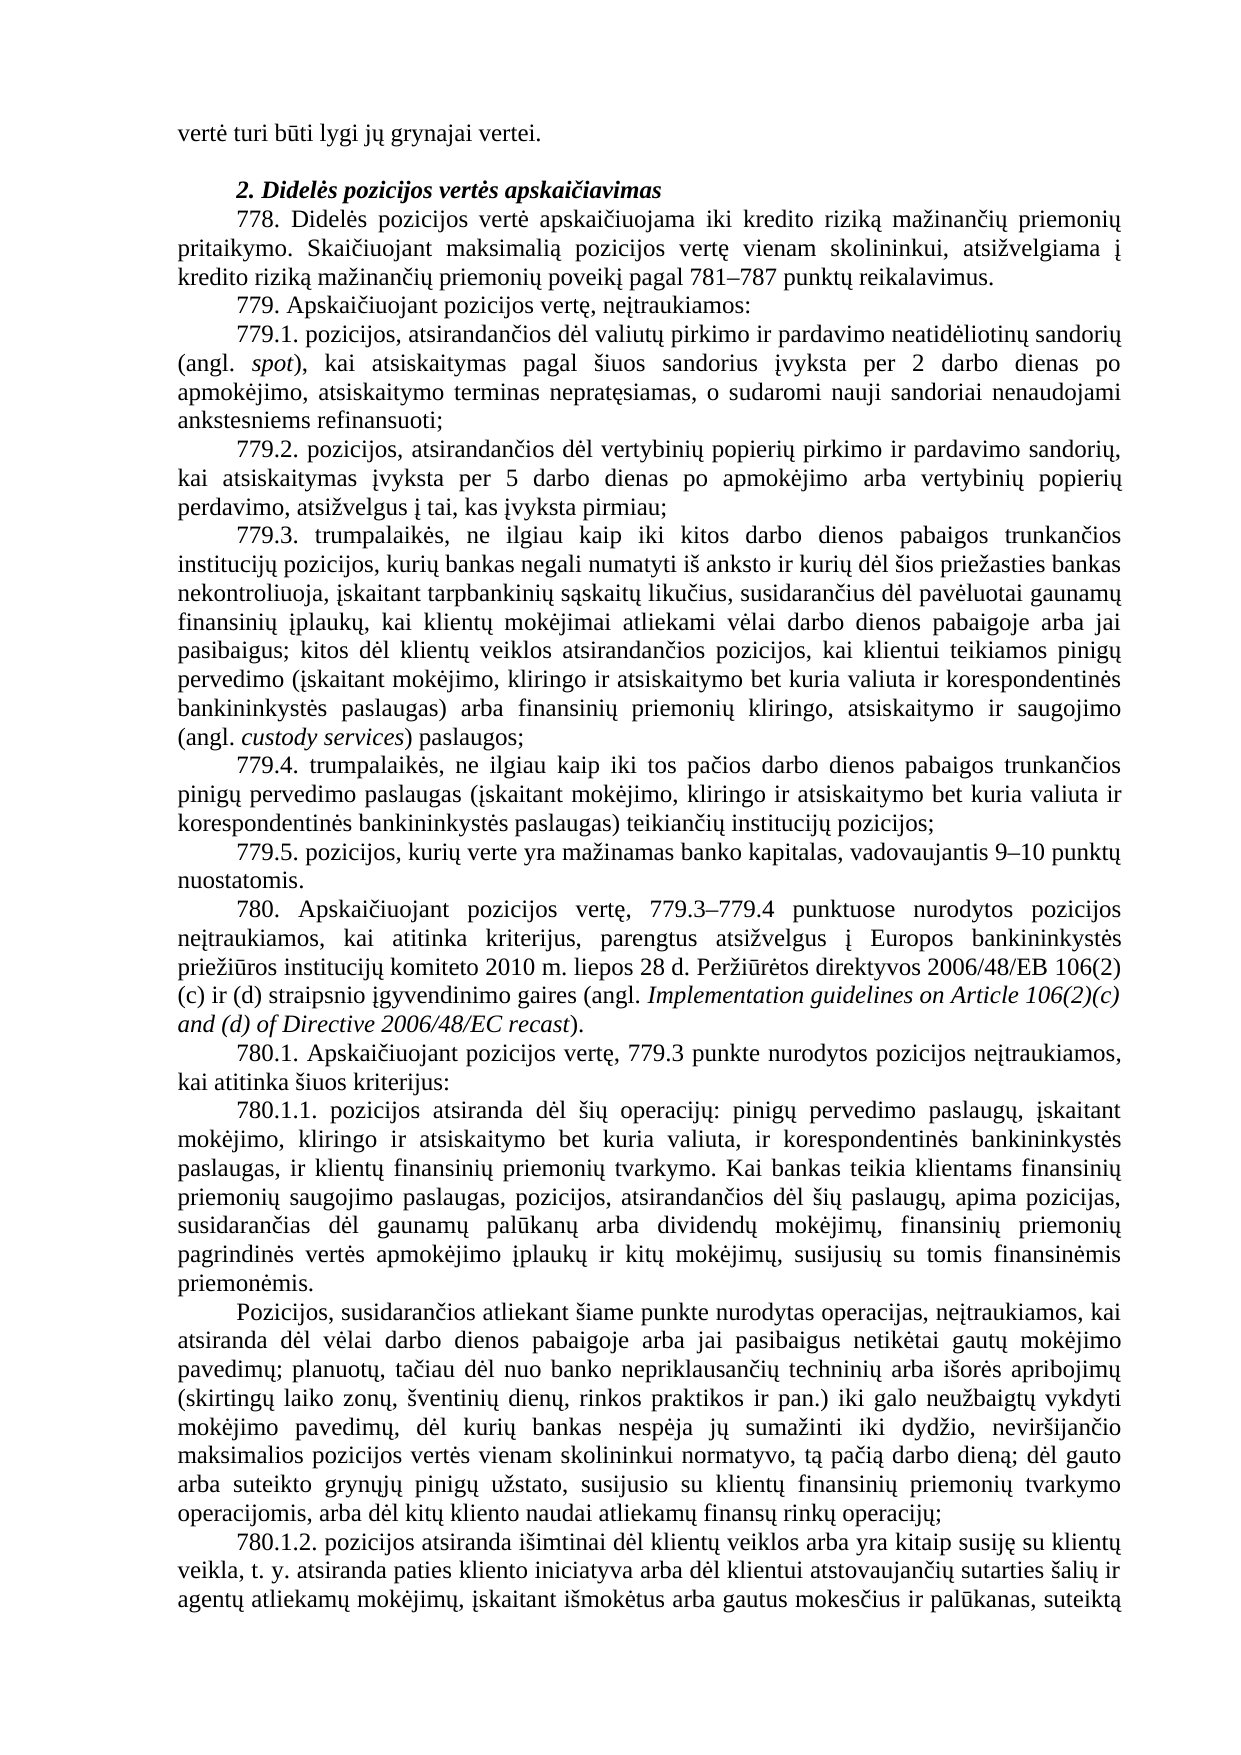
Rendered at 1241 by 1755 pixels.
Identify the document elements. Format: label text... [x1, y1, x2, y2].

text 2. Didelės pozicijos vertės apskaičiavimas [177, 176, 1122, 204]
text 780.1.1. pozicijos atsiranda dėl šių operacijų: pinigų pervedimo paslaugų, įskaitant mokėjimo, kliringo ir atsiskaitymo bet kuria valiuta, ir korespondentinės bankininkystės paslaugas, ir klientų finansinių priemonių tvarkymo. Kai bankas teikia klientams finansinių priemonių saugojimo paslaugas, pozicijos, atsirandančios dėl šių paslaugų, apima pozicijas, susidarančias dėl gaunamų palūkanų arba dividendų mokėjimų, finansinių priemonių pagrindinės vertės apmokėjimo įplaukų ir kitų mokėjimų, susijusių su tomis finansinėmis priemonėmis. [177, 1096, 1122, 1297]
text 780. Apskaičiuojant pozicijos vertę, 779.3–779.4 punktuose nurodytos pozicijos neįtraukiamos, kai atitinka kriterijus, parengtus atsižvelgus į Europos bankininkystės priežiūros institucijų komiteto 2010 m. liepos 28 d. Peržiūrėtos direktyvos 2006/48/EB 106(2)(c) ir (d) straipsnio įgyvendinimo gaires (angl. Implementation guidelines on Article 106(2)(c) and (d) of Directive 2006/48/EC recast). [177, 894, 1122, 1038]
text 780.1.2. pozicijos atsiranda išimtinai dėl klientų veiklos arba yra kitaip susiję su klientų veikla, t. y. atsiranda paties kliento iniciatyva arba dėl klientui atstovaujančių sutarties šalių ir agentų atliekamų mokėjimų, įskaitant išmokėtus arba gautus mokesčius ir palūkanas, suteiktą [177, 1527, 1122, 1613]
text 779.4. trumpalaikės, ne ilgiau kaip iki tos pačios darbo dienos pabaigos trunkančios pinigų pervedimo paslaugas (įskaitant mokėjimo, kliringo ir atsiskaitymo bet kuria valiuta ir korespondentinės bankininkystės paslaugas) teikiančių institucijų pozicijos; [177, 751, 1122, 837]
text Pozicijos, susidarančios atliekant šiame punkte nurodytas operacijas, neįtraukiamos, kai atsiranda dėl vėlai darbo dienos pabaigoje arba jai pasibaigus netikėtai gautų mokėjimo pavedimų; planuotų, tačiau dėl nuo banko nepriklausančių techninių arba išorės apribojimų (skirtingų laiko zonų, šventinių dienų, rinkos praktikos ir pan.) iki galo neužbaigtų vykdyti mokėjimo pavedimų, dėl kurių bankas nespėja jų sumažinti iki dydžio, neviršijančio maksimalios pozicijos vertės vienam skolininkui normatyvo, tą pačią darbo dieną; dėl gauto arba suteikto grynųjų pinigų užstato, susijusio su klientų finansinių priemonių tvarkymo operacijomis, arba dėl kitų kliento naudai atliekamų finansų rinkų operacijų; [177, 1297, 1122, 1527]
text 779.3. trumpalaikės, ne ilgiau kaip iki kitos darbo dienos pabaigos trunkančios institucijų pozicijos, kurių bankas negali numatyti iš anksto ir kurių dėl šios priežasties bankas nekontroliuoja, įskaitant tarpbankinių sąskaitų likučius, susidarančius dėl pavėluotai gaunamų finansinių įplaukų, kai klientų mokėjimai atliekami vėlai darbo dienos pabaigoje arba jai pasibaigus; kitos dėl klientų veiklos atsirandančios pozicijos, kai klientui teikiamos pinigų pervedimo (įskaitant mokėjimo, kliringo ir atsiskaitymo bet kuria valiuta ir korespondentinės bankininkystės paslaugas) arba finansinių priemonių kliringo, atsiskaitymo ir saugojimo (angl. custody services) paslaugos; [177, 521, 1122, 751]
text vertė turi būti lygi jų grynajai vertei. [177, 118, 1122, 147]
text 779. Apskaičiuojant pozicijos vertę, neįtraukiamos: [177, 291, 1122, 319]
text 778. Didelės pozicijos vertė apskaičiuojama iki kredito riziką mažinančių priemonių pritaikymo. Skaičiuojant maksimalią pozicijos vertę vienam skolininkui, atsižvelgiama į kredito riziką mažinančių priemonių poveikį pagal 781–787 punktų reikalavimus. [177, 204, 1122, 291]
text 779.5. pozicijos, kurių verte yra mažinamas banko kapitalas, vadovaujantis 9–10 punktų nuostatomis. [177, 837, 1122, 894]
text 780.1. Apskaičiuojant pozicijos vertę, 779.3 punkte nurodytos pozicijos neįtraukiamos, kai atitinka šiuos kriterijus: [177, 1038, 1122, 1096]
text 779.1. pozicijos, atsirandančios dėl valiutų pirkimo ir pardavimo neatidėliotinų sandorių (angl. spot), kai atsiskaitymas pagal šiuos sandorius įvyksta per 2 darbo dienas po apmokėjimo, atsiskaitymo terminas nepratęsiamas, o sudaromi nauji sandoriai nenaudojami ankstesniems refinansuoti; [177, 319, 1122, 434]
text 779.2. pozicijos, atsirandančios dėl vertybinių popierių pirkimo ir pardavimo sandorių, kai atsiskaitymas įvyksta per 5 darbo dienas po apmokėjimo arba vertybinių popierių perdavimo, atsižvelgus į tai, kas įvyksta pirmiau; [177, 434, 1122, 521]
